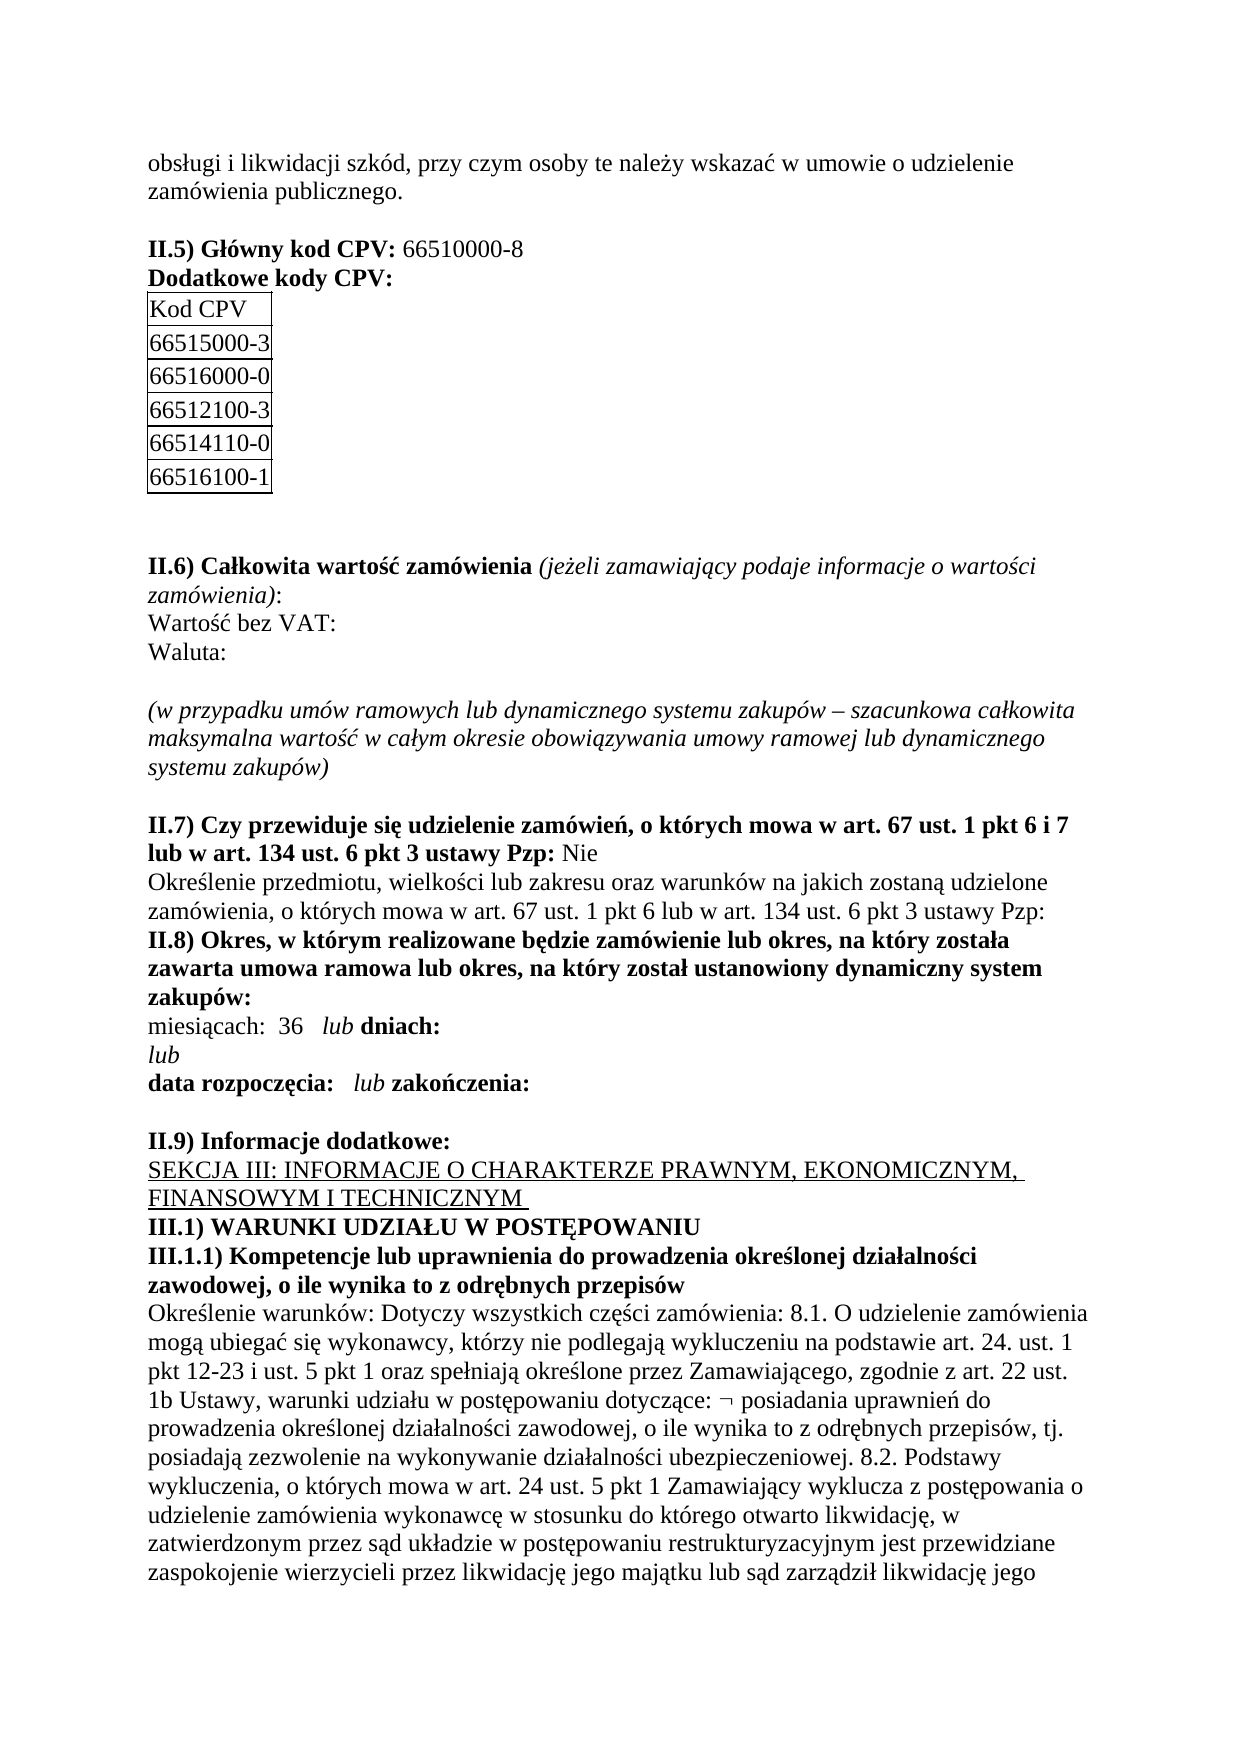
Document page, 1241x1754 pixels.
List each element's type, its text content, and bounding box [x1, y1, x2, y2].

table_cell 66516000-0 [148, 360, 271, 392]
table_cell 66514110-0 [148, 427, 271, 458]
table_header Kod CPV [148, 293, 271, 325]
text (w przypadku umów ramowych lub dynamicznego systemu zakupów – szacunkowa całkowita maksymalna wartość w całym okresie obowiązywania umowy ramowej lub dynamicznego systemu zakupów) [148, 666, 1093, 781]
text III.1) WARUNKI UDZIAŁU W POSTĘPOWANIU [148, 1212, 1093, 1241]
text III.1.1) Kompetencje lub uprawnienia do prowadzenia określonej działalności zawodowej, o ile wynika to z odrębnych przepisów Określenie warunków: Dotyczy wszystkich części zamówienia: 8.1. O udzielenie zamówienia mogą ubiegać się wykonawcy, którzy nie podlegają wykluczeniu na podstawie art. 24. ust. 1 pkt 12-23 i ust. 5 pkt 1 oraz spełniają określone przez Zamawiającego, zgodnie z art. 22 ust. 1b Ustawy, warunki udziału w postępowaniu dotyczące:  posiadania uprawnień do prowadzenia określonej działalności zawodowej, o ile wynika to z odrębnych przepisów, tj. posiadają zezwolenie na wykonywanie działalności ubezpieczeniowej. 8.2. Podstawy wykluczenia, o których mowa w art. 24 ust. 5 pkt 1 Zamawiający wyklucza z postępowania o udzielenie zamówienia wykonawcę w stosunku do którego otwarto likwidację, w zatwierdzonym przez sąd układzie w postępowaniu restrukturyzacyjnym jest przewidziane zaspokojenie wierzycieli przez likwidację jego majątku lub sąd zarządził likwidację jego [148, 1241, 1093, 1586]
table_cell 66512100-3 [148, 393, 271, 425]
text II.7) Czy przewiduje się udzielenie zamówień, o których mowa w art. 67 ust. 1 pkt 6 i 7 lub w art. 134 ust. 6 pkt 3 ustawy Pzp: Nie Określenie przedmiotu, wielkości lub zakresu oraz warunków na jakich zostaną udzielone zamówienia, o których mowa w art. 67 ust. 1 pkt 6 lub w art. 134 ust. 6 pkt 3 ustawy Pzp: II.8) Okres, w którym realizowane będzie zamówienie lub okres, na który została zawarta umowa ramowa lub okres, na który został ustanowiony dynamiczny system zakupów: miesiącach: 36 lub dniach: lub data rozpoczęcia: lub zakończenia: II.9) Informacje dodatkowe: [148, 781, 1093, 1155]
table_cell 66515000-3 [148, 326, 271, 358]
text SEKCJA III: INFORMACJE O CHARAKTERZE PRAWNYM, EKONOMICZNYM, FINANSOWYM I TECHNICZNYM [148, 1155, 1093, 1212]
text II.6) Całkowita wartość zamówienia (jeżeli zamawiający podaje informacje o wartości zamówienia): Wartość bez VAT: Waluta: [148, 493, 1093, 666]
text obsługi i likwidacji szkód, przy czym osoby te należy wskazać w umowie o udzielenie zamówienia publicznego. II.5) Główny kod CPV: 66510000-8 Dodatkowe kody CPV: [148, 148, 1093, 291]
table_cell 66516100-1 [148, 460, 271, 492]
